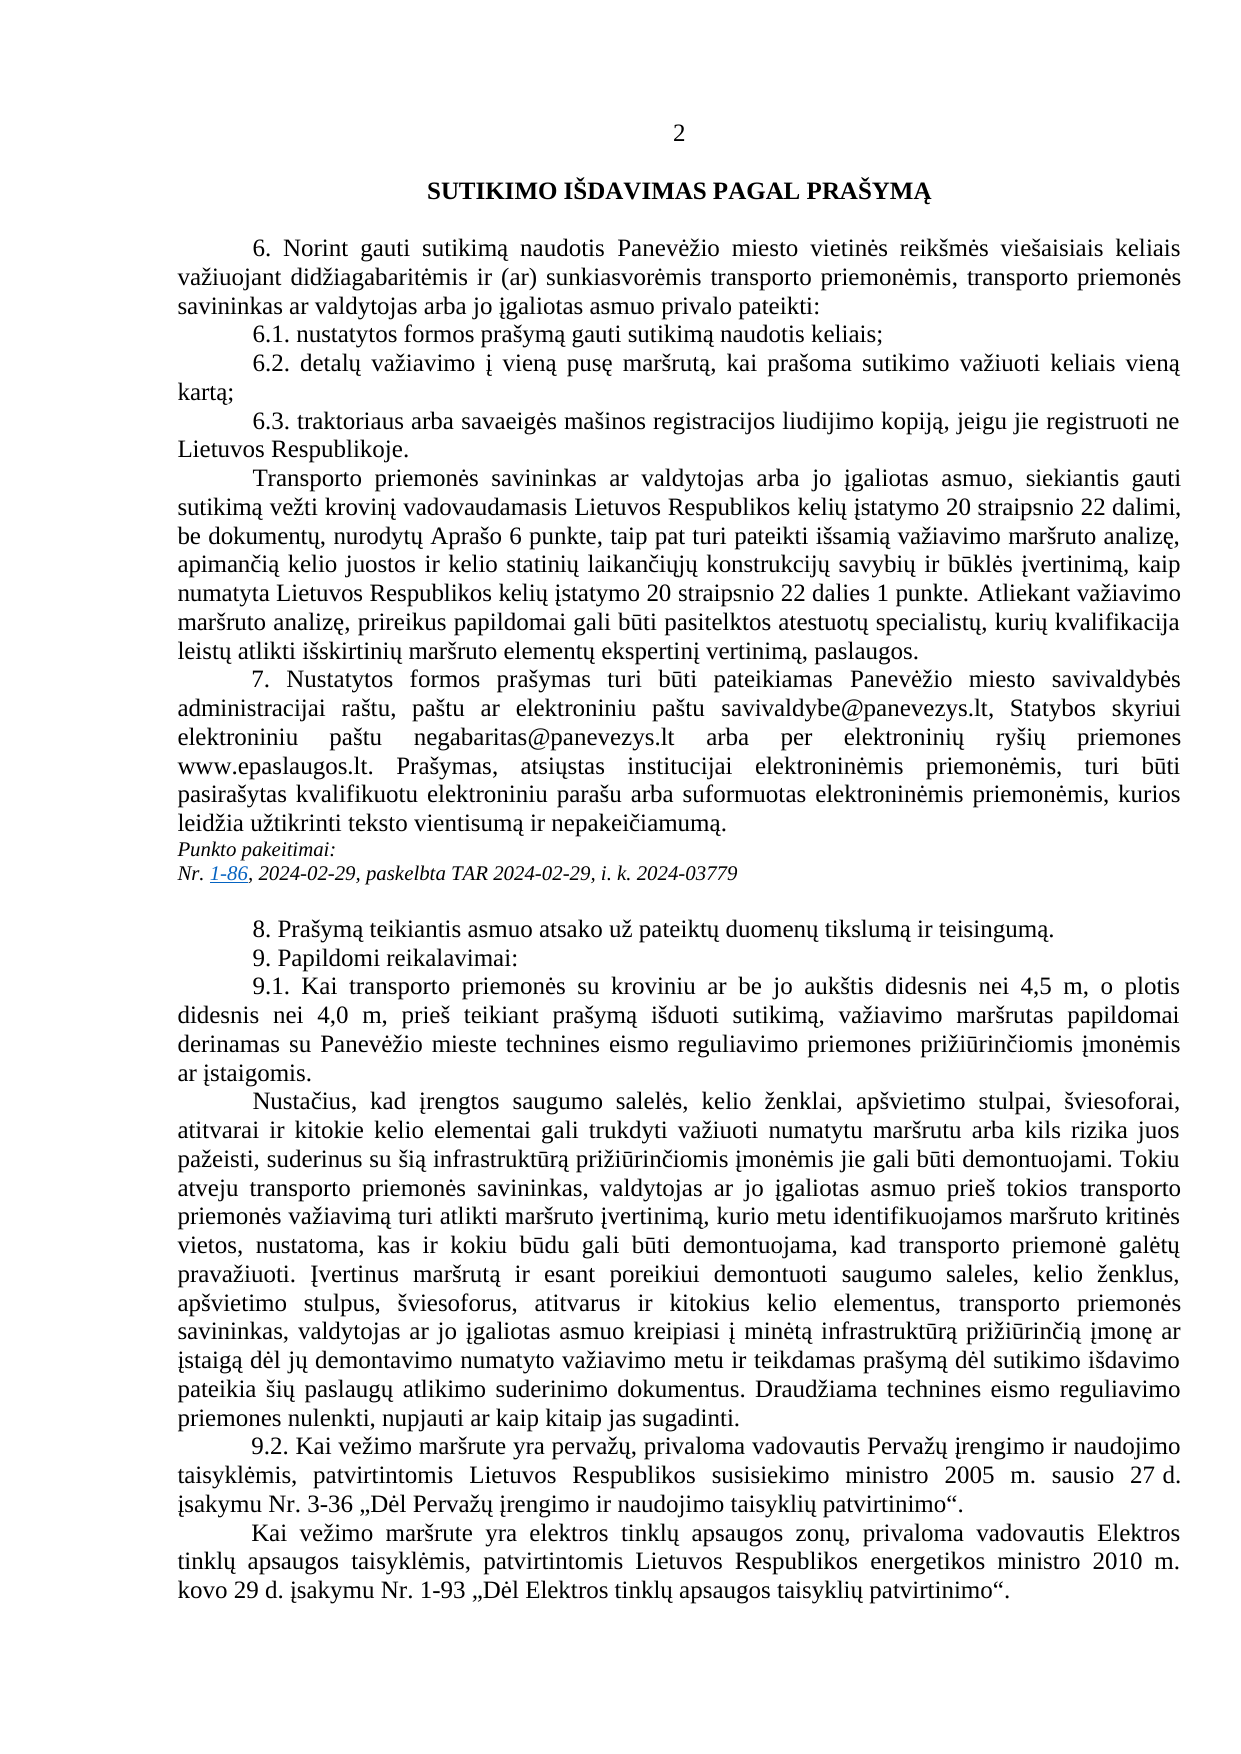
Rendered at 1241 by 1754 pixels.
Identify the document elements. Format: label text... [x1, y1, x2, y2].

text 6.3. traktoriaus arba savaeigės mašinos registracijos liudijimo kopiją, jeigu jie registruoti ne Lietuvos Respublikoje. [177, 406, 1181, 463]
text Transporto priemonės savininkas ar valdytojas arba jo įgaliotas asmuo, siekiantis gauti sutikimą vežti krovinį vadovaudamasis Lietuvos Respublikos kelių įstatymo 20 straipsnio 22 dalimi, be dokumentų, nurodytų Aprašo 6 punkte, taip pat turi pateikti išsamią važiavimo maršruto analizę, apimančią kelio juostos ir kelio statinių laikančiųjų konstrukcijų savybių ir būklės įvertinimą, kaip numatyta Lietuvos Respublikos kelių įstatymo 20 straipsnio 22 dalies 1 punkte. Atliekant važiavimo maršruto analizę, prireikus papildomai gali būti pasitelktos atestuotų specialistų, kurių kvalifikacija leistų atlikti išskirtinių maršruto elementų ekspertinį vertinimą, paslaugos. [177, 463, 1181, 664]
text SUTIKIMO IŠDAVIMAS PAGAL PRAŠYMĄ [177, 176, 1181, 204]
text 8. Prašymą teikiantis asmuo atsako už pateiktų duomenų tikslumą ir teisingumą. [177, 914, 1181, 943]
text 6. Norint gauti sutikimą naudotis Panevėžio miesto vietinės reikšmės viešaisiais keliais važiuojant didžiagabaritėmis ir (ar) sunkiasvorėmis transporto priemonėmis, transporto priemonės savininkas ar valdytojas arba jo įgaliotas asmuo privalo pateikti: [177, 233, 1181, 319]
text 9.2. Kai vežimo maršrute yra pervažų, privaloma vadovautis Pervažų įrengimo ir naudojimo taisyklėmis, patvirtintomis Lietuvos Respublikos susisiekimo ministro 2005 m. sausio 27 d. įsakymu Nr. 3-36 „Dėl Pervažų įrengimo ir naudojimo taisyklių patvirtinimo“. [177, 1431, 1181, 1518]
text Nustačius, kad įrengtos saugumo salelės, kelio ženklai, apšvietimo stulpai, šviesoforai, atitvarai ir kitokie kelio elementai gali trukdyti važiuoti numatytu maršrutu arba kils rizika juos pažeisti, suderinus su šią infrastruktūrą prižiūrinčiomis įmonėmis jie gali būti demontuojami. Tokiu atveju transporto priemonės savininkas, valdytojas ar jo įgaliotas asmuo prieš tokios transporto priemonės važiavimą turi atlikti maršruto įvertinimą, kurio metu identifikuojamos maršruto kritinės vietos, nustatoma, kas ir kokiu būdu gali būti demontuojama, kad transporto priemonė galėtų pravažiuoti. Įvertinus maršrutą ir esant poreikiui demontuoti saugumo saleles, kelio ženklus, apšvietimo stulpus, šviesoforus, atitvarus ir kitokius kelio elementus, transporto priemonės savininkas, valdytojas ar jo įgaliotas asmuo kreipiasi į minėtą infrastruktūrą prižiūrinčią įmonę ar įstaigą dėl jų demontavimo numatyto važiavimo metu ir teikdamas prašymą dėl sutikimo išdavimo pateikia šių paslaugų atlikimo suderinimo dokumentus. Draudžiama technines eismo reguliavimo priemones nulenkti, nupjauti ar kaip kitaip jas sugadinti. [177, 1086, 1181, 1431]
text Nr. 1-86, 2024-02-29, paskelbta TAR 2024-02-29, i. k. 2024-03779 [177, 861, 1181, 885]
text 9.1. Kai transporto priemonės su kroviniu ar be jo aukštis didesnis nei 4,5 m, o plotis didesnis nei 4,0 m, prieš teikiant prašymą išduoti sutikimą, važiavimo maršrutas papildomai derinamas su Panevėžio mieste technines eismo reguliavimo priemones prižiūrinčiomis įmonėmis ar įstaigomis. [177, 971, 1181, 1086]
text 9. Papildomi reikalavimai: [177, 943, 1181, 971]
text 6.2. detalų važiavimo į vieną pusę maršrutą, kai prašoma sutikimo važiuoti keliais vieną kartą; [177, 348, 1181, 406]
text 6.1. nustatytos formos prašymą gauti sutikimą naudotis keliais; [177, 319, 1181, 348]
text Kai vežimo maršrute yra elektros tinklų apsaugos zonų, privaloma vadovautis Elektros tinklų apsaugos taisyklėmis, patvirtintomis Lietuvos Respublikos energetikos ministro 2010 m. kovo 29 d. įsakymu Nr. 1-93 „Dėl Elektros tinklų apsaugos taisyklių patvirtinimo“. [177, 1518, 1181, 1604]
text Punkto pakeitimai: [177, 837, 1181, 861]
text 7. Nustatytos formos prašymas turi būti pateikiamas Panevėžio miesto savivaldybės administracijai raštu, paštu ar elektroniniu paštu savivaldybe@panevezys.lt, Statybos skyriui elektroniniu paštu negabaritas@panevezys.lt arba per elektroninių ryšių priemones www.epaslaugos.lt. Prašymas, atsiųstas institucijai elektroninėmis priemonėmis, turi būti pasirašytas kvalifikuotu elektroniniu parašu arba suformuotas elektroninėmis priemonėmis, kurios leidžia užtikrinti teksto vientisumą ir nepakeičiamumą. [177, 664, 1181, 837]
